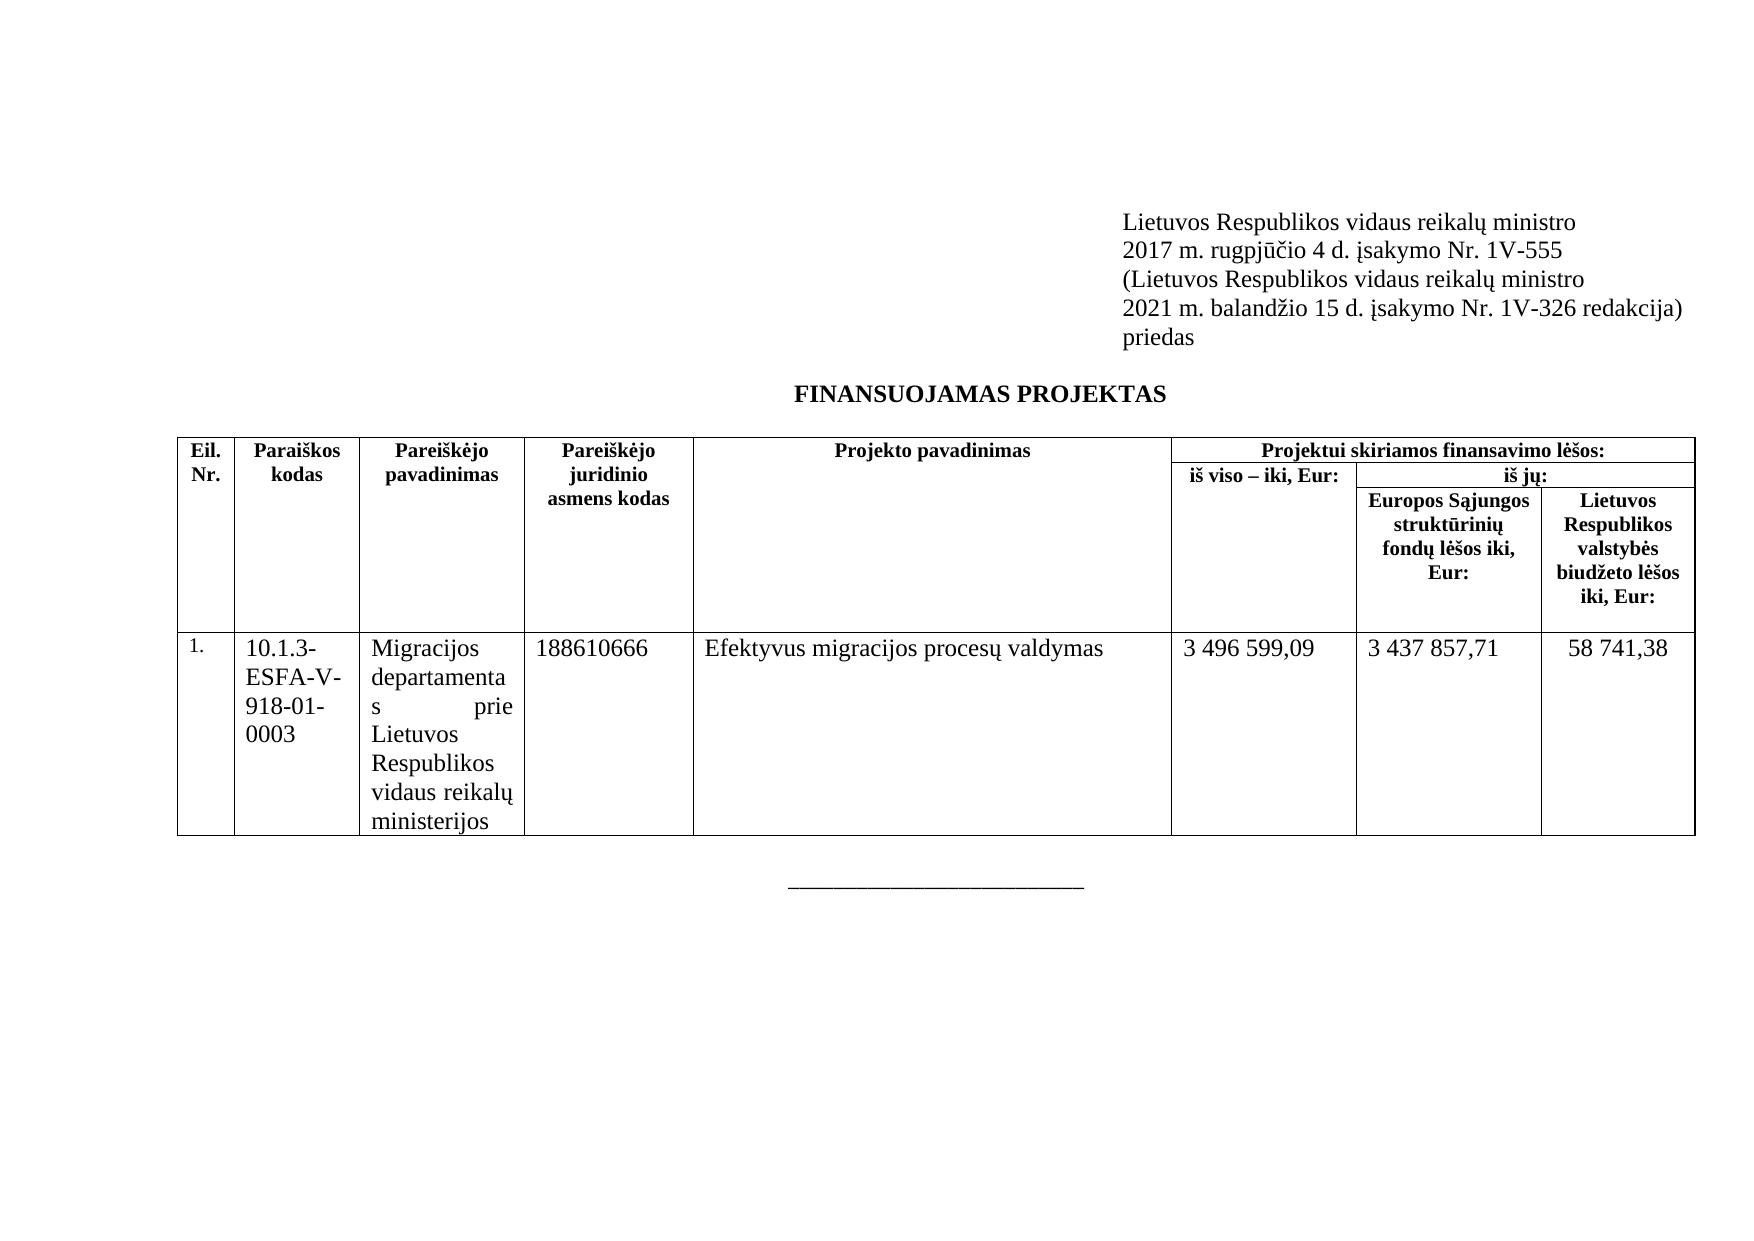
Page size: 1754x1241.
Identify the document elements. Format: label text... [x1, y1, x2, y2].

text (Lietuvos Respublikos vidaus reikalų ministro [1122, 264, 1695, 293]
table_cell 58 741,38 [1542, 633, 1694, 834]
table_cell 10.1.3-ESFA-V-918-01-0003 [235, 633, 359, 834]
text Lietuvos Respublikos vidaus reikalų ministro [1122, 207, 1695, 235]
text priedas [1122, 322, 1695, 350]
table_header Projektui skiriamos finansavimo lėšos: [1172, 438, 1694, 462]
table_cell 3 496 599,09 [1172, 633, 1356, 834]
table_cell iš jų: [1357, 463, 1694, 487]
table_cell iš viso – iki, Eur: [1172, 463, 1356, 632]
table_header Projekto pavadinimas [694, 438, 1171, 632]
table_header Pareiškėjo juridinio asmens kodas [525, 438, 693, 632]
text __________________________ [177, 864, 1695, 892]
table_header Pareiškėjo pavadinimas [360, 438, 524, 632]
table_header Eil. Nr. [178, 438, 234, 632]
table_cell Efektyvus migracijos procesų valdymas [694, 633, 1171, 834]
text FINANSUOJAMAS PROJEKTAS [177, 379, 1695, 408]
table_cell Europos Sąjungos struktūrinių fondų lėšos iki, Eur: [1357, 488, 1541, 632]
table_cell 188610666 [525, 633, 693, 834]
table_cell Migracijos departamentas prie Lietuvos Respublikos vidaus reikalų ministerijos [360, 633, 524, 834]
text 2017 m. rugpjūčio 4 d. įsakymo Nr. 1V-555 [1122, 235, 1695, 264]
table_cell 1. [178, 633, 234, 834]
table_cell 3 437 857,71 [1357, 633, 1541, 834]
text 2021 m. balandžio 15 d. įsakymo Nr. 1V-326 redakcija) [1122, 293, 1695, 322]
table_header Paraiškos kodas [235, 438, 359, 632]
table_cell Lietuvos Respublikos valstybės biudžeto lėšos iki, Eur: [1542, 488, 1694, 632]
